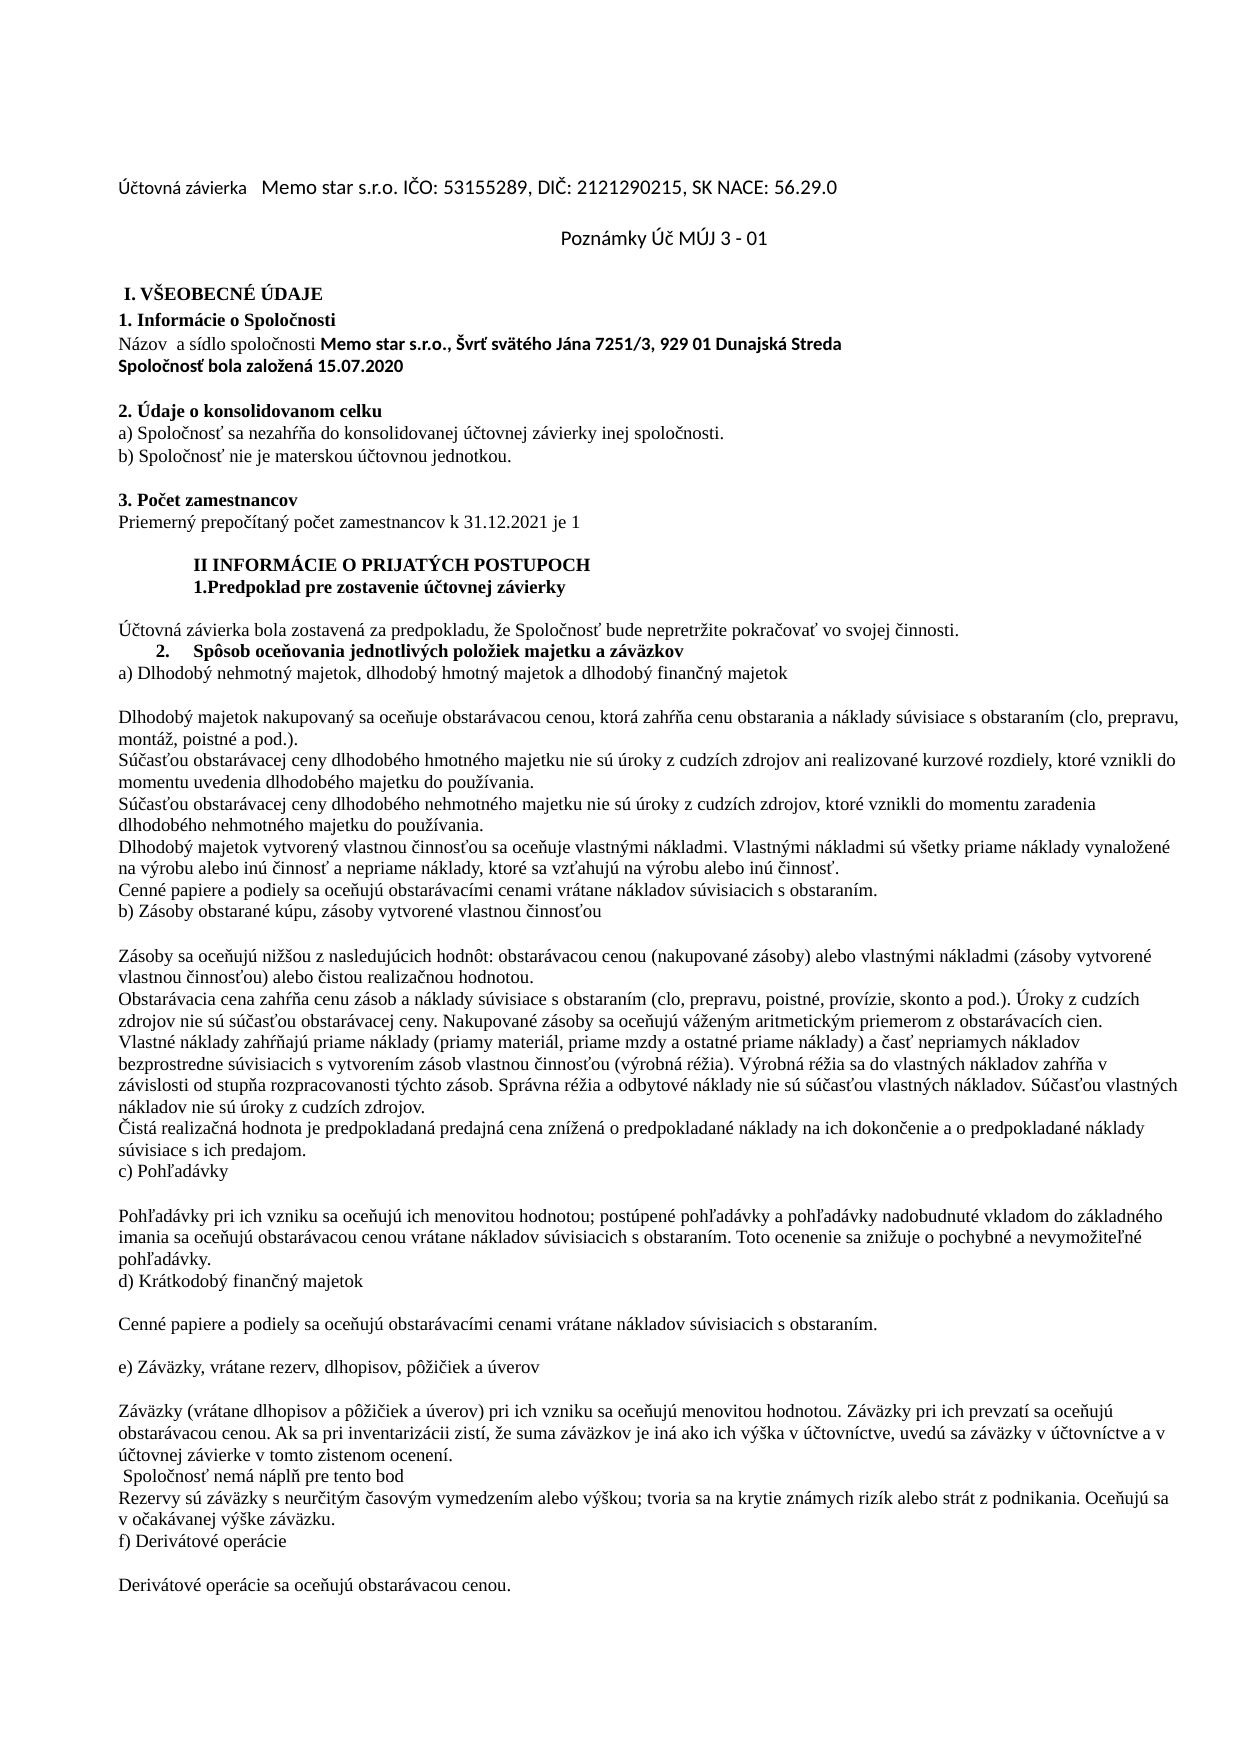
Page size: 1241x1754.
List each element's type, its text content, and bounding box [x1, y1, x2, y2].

list a) Spoločnosť sa nezahŕňa do konsolidovanej účtovnej závierky inej spoločnosti. [118, 422, 1182, 443]
list b) Zásoby obstarané kúpu, zásoby vytvorené vlastnou činnosťou [118, 900, 1182, 922]
text Dlhodobý majetok vytvorený vlastnou činnosťou sa oceňuje vlastnými nákladmi. Vlastnými nákladmi sú všetky priame náklady vynaložené na výrobu alebo inú činnosť a nepriame náklady, ktoré sa vzťahujú na výrobu alebo inú činnosť. [118, 836, 1182, 879]
text Súčasťou obstarávacej ceny dlhodobého nehmotného majetku nie sú úroky z cudzích zdrojov, ktoré vznikli do momentu zaradenia dlhodobého nehmotného majetku do používania. [118, 792, 1182, 836]
text Poznámky Úč MÚJ 3 - 01 [118, 225, 1182, 250]
list b) Spoločnosť nie je materskou účtovnou jednotkou. [118, 445, 1182, 466]
text Priemerný prepočítaný počet zamestnancov k 31.12.2021 je 1 [118, 511, 1182, 532]
text Cenné papiere a podiely sa oceňujú obstarávacími cenami vrátane nákladov súvisiacich s obstaraním. [118, 1313, 1182, 1334]
text Pohľadávky pri ich vzniku sa oceňujú ich menovitou hodnotou; postúpené pohľadávky a pohľadávky nadobudnuté vkladom do základného imania sa oceňujú obstarávacou cenou vrátane nákladov súvisiacich s obstaraním. Toto ocenenie sa znižuje o pochybné a nevymožiteľné pohľadávky. [118, 1205, 1182, 1269]
text Zásoby sa oceňujú nižšou z nasledujúcich hodnôt: obstarávacou cenou (nakupované zásoby) alebo vlastnými nákladmi (zásoby vytvorené vlastnou činnosťou) alebo čistou realizačnou hodnotou. [118, 945, 1182, 988]
list e) Záväzky, vrátane rezerv, dlhopisov, pôžičiek a úverov [118, 1356, 1182, 1377]
text 1. Informácie o Spoločnosti [118, 306, 1182, 332]
text 2. Údaje o konsolidovanom celku [118, 400, 1182, 422]
list 1.Predpoklad pre zostavenie účtovnej závierky [156, 576, 1182, 597]
text Účtovná závierka bola zostavená za predpokladu, že Spoločnosť bude nepretržite pokračovať vo svojej činnosti. [118, 619, 1182, 640]
text 3. Počet zamestnancov [118, 489, 1182, 511]
text Účtovná závierka Memo star s.r.o. IČO: 53155289, DIČ: 2121290215, SK NACE: 56.29.0 [118, 174, 1182, 199]
text Spoločnosť nemá náplň pre tento bod [118, 1465, 1182, 1487]
list a) Dlhodobý nehmotný majetok, dlhodobý hmotný majetok a dlhodobý finančný majetok [118, 662, 1182, 683]
list f) Derivátové operácie [118, 1530, 1182, 1551]
text Cenné papiere a podiely sa oceňujú obstarávacími cenami vrátane nákladov súvisiacich s obstaraním. [118, 879, 1182, 900]
text Obstarávacia cena zahŕňa cenu zásob a náklady súvisiace s obstaraním (clo, prepravu, poistné, provízie, skonto a pod.). Úroky z cudzích zdrojov nie sú súčasťou obstarávacej ceny. Nakupované zásoby sa oceňujú váženým aritmetickým priemerom z obstarávacích cien. [118, 988, 1182, 1031]
text Súčasťou obstarávacej ceny dlhodobého hmotného majetku nie sú úroky z cudzích zdrojov ani realizované kurzové rozdiely, ktoré vznikli do momentu uvedenia dlhodobého majetku do používania. [118, 749, 1182, 792]
text Spoločnosť bola založená 15.07.2020 [118, 354, 1182, 377]
text I. VŠEOBECNÉ ÚDAJE [118, 276, 1182, 306]
text Rezervy sú záväzky s neurčitým časovým vymedzením alebo výškou; tvoria sa na krytie známych rizík alebo strát z podnikania. Oceňujú sa v očakávanej výške záväzku. [118, 1487, 1182, 1530]
text Dlhodobý majetok nakupovaný sa oceňuje obstarávacou cenou, ktorá zahŕňa cenu obstarania a náklady súvisiace s obstaraním (clo, prepravu, montáž, poistné a pod.). [118, 706, 1182, 749]
text Čistá realizačná hodnota je predpokladaná predajná cena znížená o predpokladané náklady na ich dokončenie a o predpokladané náklady súvisiace s ich predajom. [118, 1117, 1182, 1160]
text Názov a sídlo spoločnosti Memo star s.r.o., Švrť svätého Jána 7251/3, 929 01 Dunajská Streda [118, 332, 1182, 354]
list c) Pohľadávky [118, 1160, 1182, 1182]
list d) Krátkodobý finančný majetok [118, 1269, 1182, 1291]
list II INFORMÁCIE O PRIJATÝCH POSTUPOCH [156, 554, 1182, 576]
text Záväzky (vrátane dlhopisov a pôžičiek a úverov) pri ich vzniku sa oceňujú menovitou hodnotou. Záväzky pri ich prevzatí sa oceňujú obstarávacou cenou. Ak sa pri inventarizácii zistí, že suma záväzkov je iná ako ich výška v účtovníctve, uvedú sa záväzky v účtovníctve a v účtovnej závierke v tomto zistenom ocenení. [118, 1400, 1182, 1465]
text Vlastné náklady zahŕňajú priame náklady (priamy materiál, priame mzdy a ostatné priame náklady) a časť nepriamych nákladov bezprostredne súvisiacich s vytvorením zásob vlastnou činnosťou (výrobná réžia). Výrobná réžia sa do vlastných nákladov zahŕňa v závislosti od stupňa rozpracovanosti týchto zásob. Správna réžia a odbytové náklady nie sú súčasťou vlastných nákladov. Súčasťou vlastných nákladov nie sú úroky z cudzích zdrojov. [118, 1031, 1182, 1117]
text Derivátové operácie sa oceňujú obstarávacou cenou. [118, 1574, 1182, 1596]
list Spôsob oceňovania jednotlivých položiek majetku a záväzkov [156, 640, 1182, 662]
